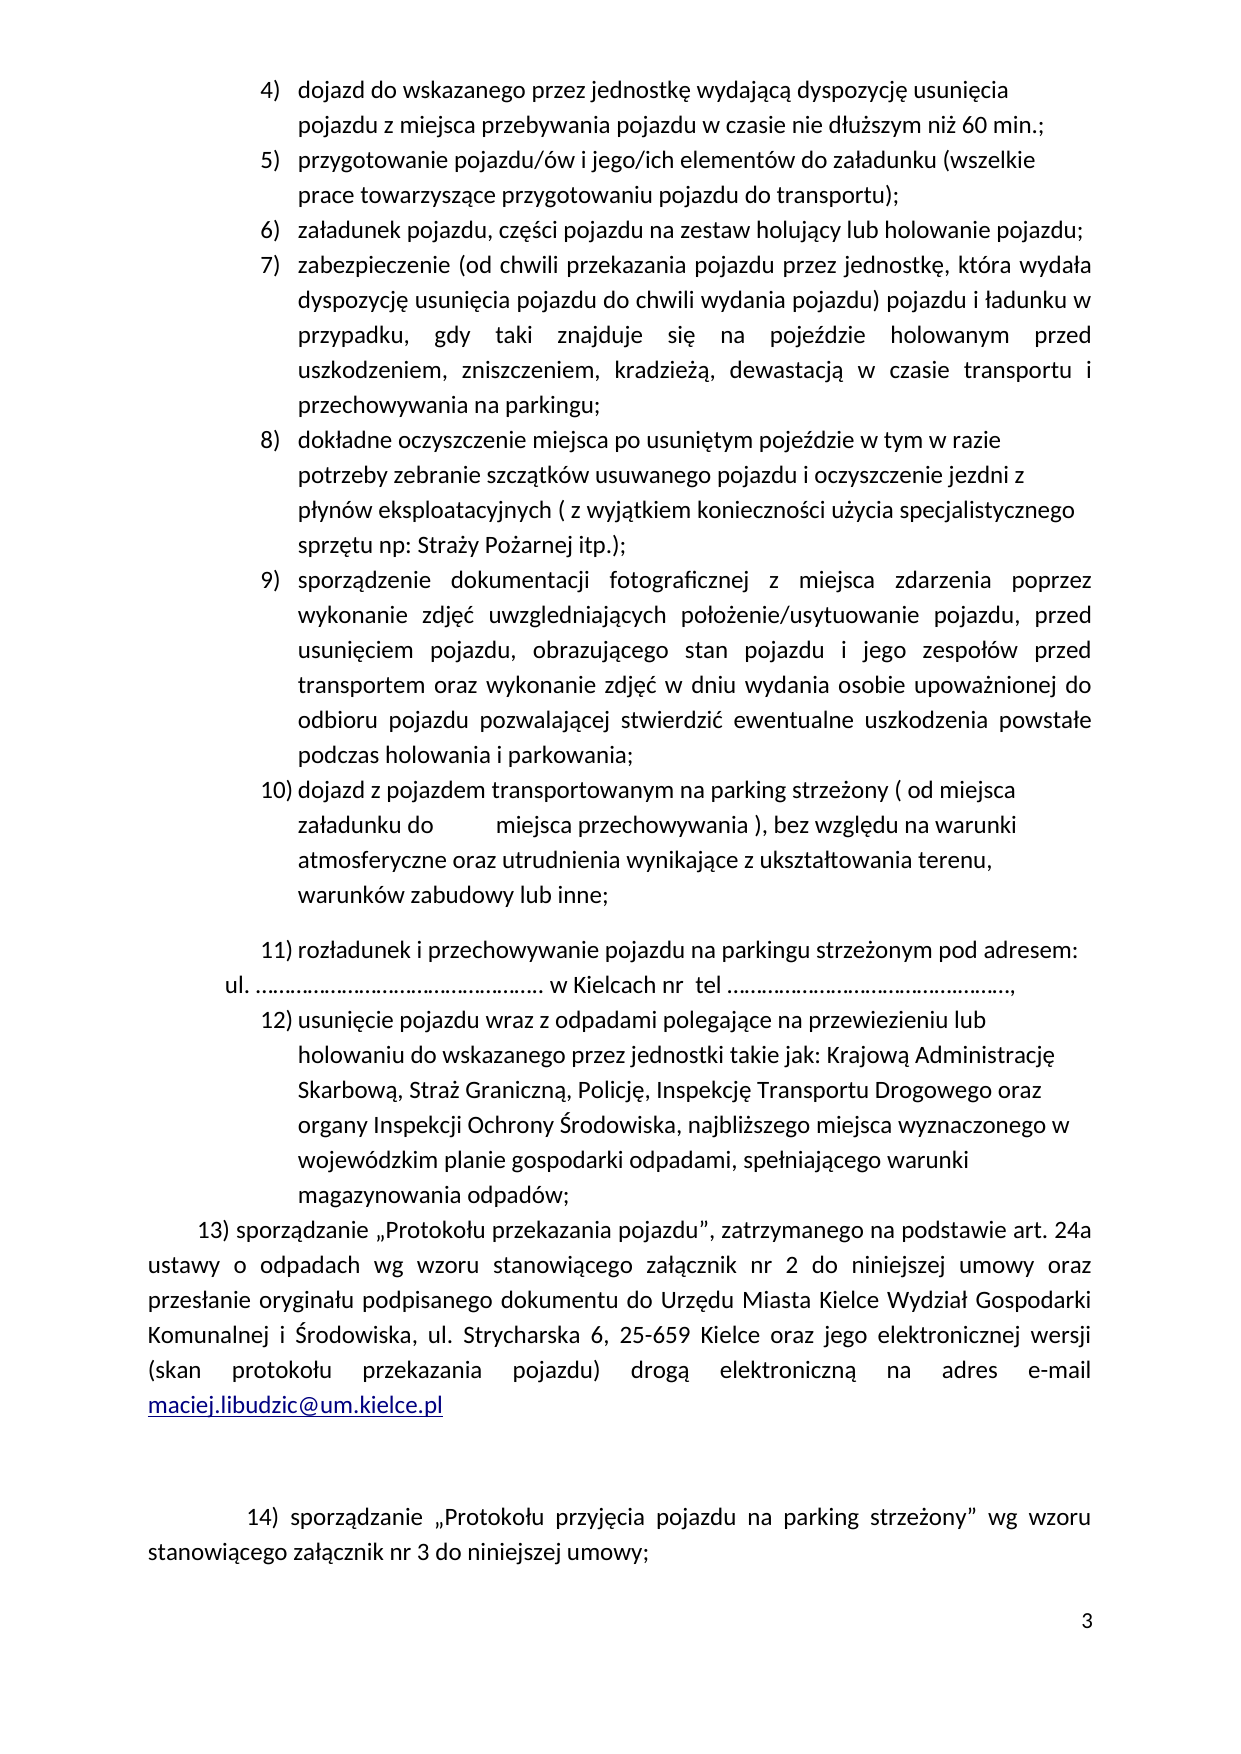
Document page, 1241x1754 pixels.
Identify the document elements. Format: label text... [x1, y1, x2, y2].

text 14) sporządzanie „Protokołu przyjęcia pojazdu na parking strzeżony” wg wzoru stanowiącego załącznik nr 3 do niniejszej umowy; [148, 1501, 1093, 1567]
list dojazd do wskazanego przez jednostkę wydającą dyspozycję usunięcia pojazdu z miejsca przebywania pojazdu w czasie nie dłuższym niż 60 min.; [260, 74, 1093, 139]
list zabezpieczenie (od chwili przekazania pojazdu przez jednostkę, która wydała dyspozycję usunięcia pojazdu do chwili wydania pojazdu) pojazdu i ładunku w przypadku, gdy taki znajduje się na pojeździe holowanym przed uszkodzeniem, zniszczeniem, kradzieżą, dewastacją w czasie transportu i przechowywania na parkingu; [260, 249, 1093, 419]
list rozładunek i przechowywanie pojazdu na parkingu strzeżonym pod adresem: [260, 934, 1093, 965]
text ul. ………………………………………….. w Kielcach nr tel ………………………………….………, [185, 969, 1093, 1000]
list usunięcie pojazdu wraz z odpadami polegające na przewiezieniu lub holowaniu do wskazanego przez jednostki takie jak: Krajową Administrację Skarbową, Straż Graniczną, Policję, Inspekcję Transportu Drogowego oraz organy Inspekcji Ochrony Środowiska, najbliższego miejsca wyznaczonego w wojewódzkim planie gospodarki odpadami, spełniającego warunki magazynowania odpadów; [260, 1004, 1093, 1210]
list dojazd z pojazdem transportowanym na parking strzeżony ( od miejsca załadunku do miejsca przechowywania ), bez względu na warunki atmosferyczne oraz utrudnienia wynikające z ukształtowania terenu, warunków zabudowy lub inne; [260, 774, 1093, 909]
list dokładne oczyszczenie miejsca po usuniętym pojeździe w tym w razie potrzeby zebranie szczątków usuwanego pojazdu i oczyszczenie jezdni z płynów eksploatacyjnych ( z wyjątkiem konieczności użycia specjalistycznego sprzętu np: Straży Pożarnej itp.); [260, 424, 1093, 559]
text 13) sporządzanie „Protokołu przekazania pojazdu”, zatrzymanego na podstawie art. 24a ustawy o odpadach wg wzoru stanowiącego załącznik nr 2 do niniejszej umowy oraz przesłanie oryginału podpisanego dokumentu do Urzędu Miasta Kielce Wydział Gospodarki Komunalnej i Środowiska, ul. Strycharska 6, 25-659 Kielce oraz jego elektronicznej wersji (skan protokołu przekazania pojazdu) drogą elektroniczną na adres e-mail maciej.libudzic@um.kielce.pl [148, 1214, 1093, 1420]
list załadunek pojazdu, części pojazdu na zestaw holujący lub holowanie pojazdu; [260, 214, 1093, 244]
list przygotowanie pojazdu/ów i jego/ich elementów do załadunku (wszelkie prace towarzyszące przygotowaniu pojazdu do transportu); [260, 144, 1093, 209]
list sporządzenie dokumentacji fotograficznej z miejsca zdarzenia poprzez wykonanie zdjęć uwzgledniających położenie/usytuowanie pojazdu, przed usunięciem pojazdu, obrazującego stan pojazdu i jego zespołów przed transportem oraz wykonanie zdjęć w dniu wydania osobie upoważnionej do odbioru pojazdu pozwalającej stwierdzić ewentualne uszkodzenia powstałe podczas holowania i parkowania; [260, 564, 1093, 769]
